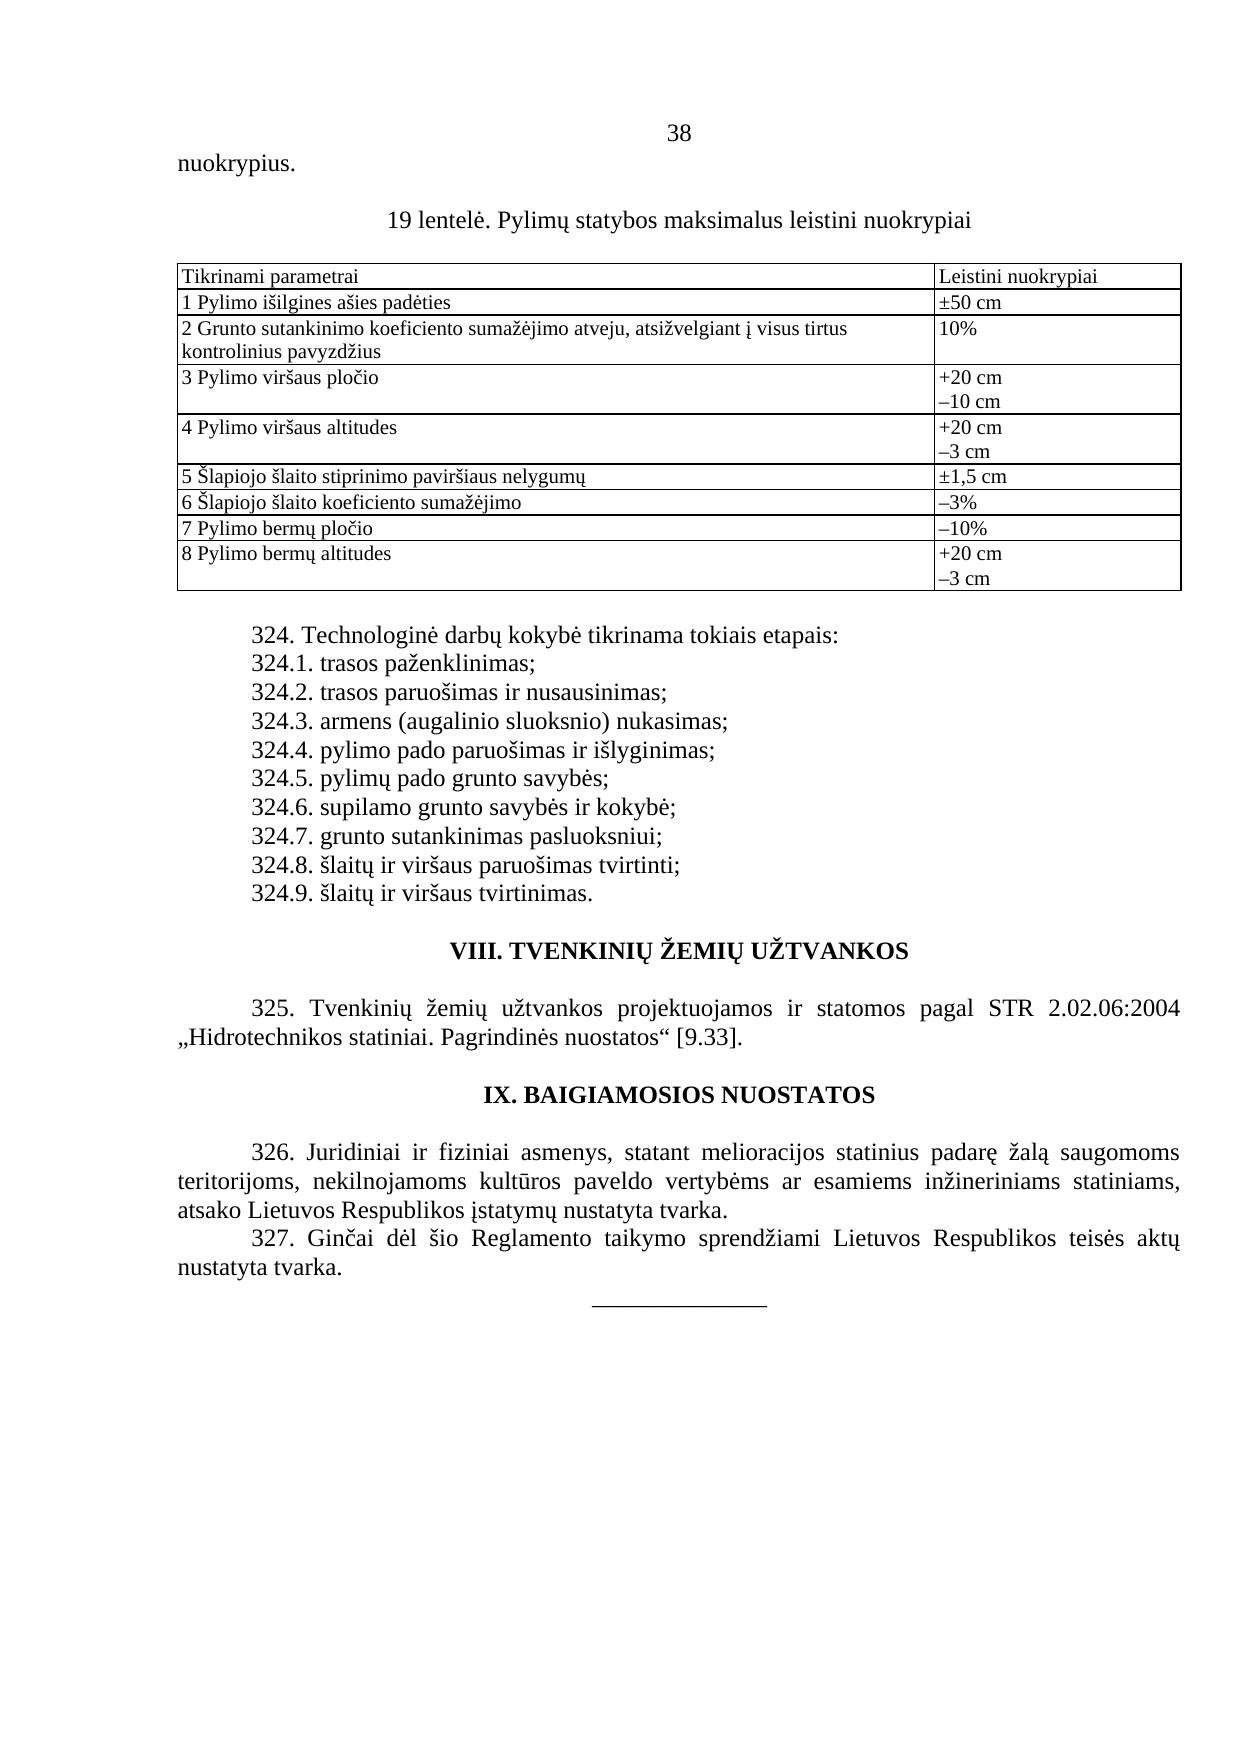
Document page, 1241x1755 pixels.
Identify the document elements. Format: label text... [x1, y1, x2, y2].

text ______________ [177, 1281, 1181, 1310]
text 19 lentelė. Pylimų statybos maksimalus leistini nuokrypiai [177, 205, 1181, 234]
table_cell –3% [935, 490, 939, 514]
text 324. Technologinė darbų kokybė tikrinama tokiais etapais: [177, 620, 1181, 648]
table_cell –10% [935, 516, 939, 540]
text 325. Tvenkinių žemių užtvankos projektuojamos ir statomos pagal STR 2.02.06:2004 „Hidrotechnikos statiniai. Pagrindinės nuostatos“ [9.33]. [177, 993, 1181, 1051]
text 324.1. trasos paženklinimas; [177, 648, 1181, 677]
table_cell 8 Pylimo bermų altitudes [178, 541, 934, 589]
text 324.7. grunto sutankinimas pasluoksniui; [177, 821, 1181, 850]
text 324.3. armens (augalinio sluoksnio) nukasimas; [177, 706, 1181, 735]
text 324.5. pylimų pado grunto savybės; [177, 763, 1181, 792]
table_cell 4 Pylimo viršaus altitudes [178, 415, 934, 463]
text IX. BAIGIAMOSIOS NUOSTATOS [177, 1080, 1181, 1108]
text 324.4. pylimo pado paruošimas ir išlyginimas; [177, 735, 1181, 763]
table_cell 10% [935, 316, 1180, 363]
text 324.6. supilamo grunto savybės ir kokybė; [177, 792, 1181, 821]
text 324.8. šlaitų ir viršaus paruošimas tvirtinti; [177, 850, 1181, 878]
text 324.2. trasos paruošimas ir nusausinimas; [177, 677, 1181, 706]
text 324.9. šlaitų ir viršaus tvirtinimas. [177, 878, 1181, 907]
text nuokrypius. [177, 148, 1181, 176]
text 326. Juridiniai ir fiziniai asmenys, statant melioracijos statinius padarę žalą saugomoms teritorijoms, nekilnojamoms kultūros paveldo vertybėms ar esamiems inžineriniams statiniams, atsako Lietuvos Respublikos įstatymų nustatyta tvarka. [177, 1137, 1181, 1223]
text VIII. TVENKINIŲ ŽEMIŲ UŽTVANKOS [177, 936, 1181, 965]
text 327. Ginčai dėl šio Reglamento taikymo sprendžiami Lietuvos Respublikos teisės aktų nustatyta tvarka. [177, 1223, 1181, 1281]
table_cell 3 Pylimo viršaus pločio [178, 365, 934, 413]
